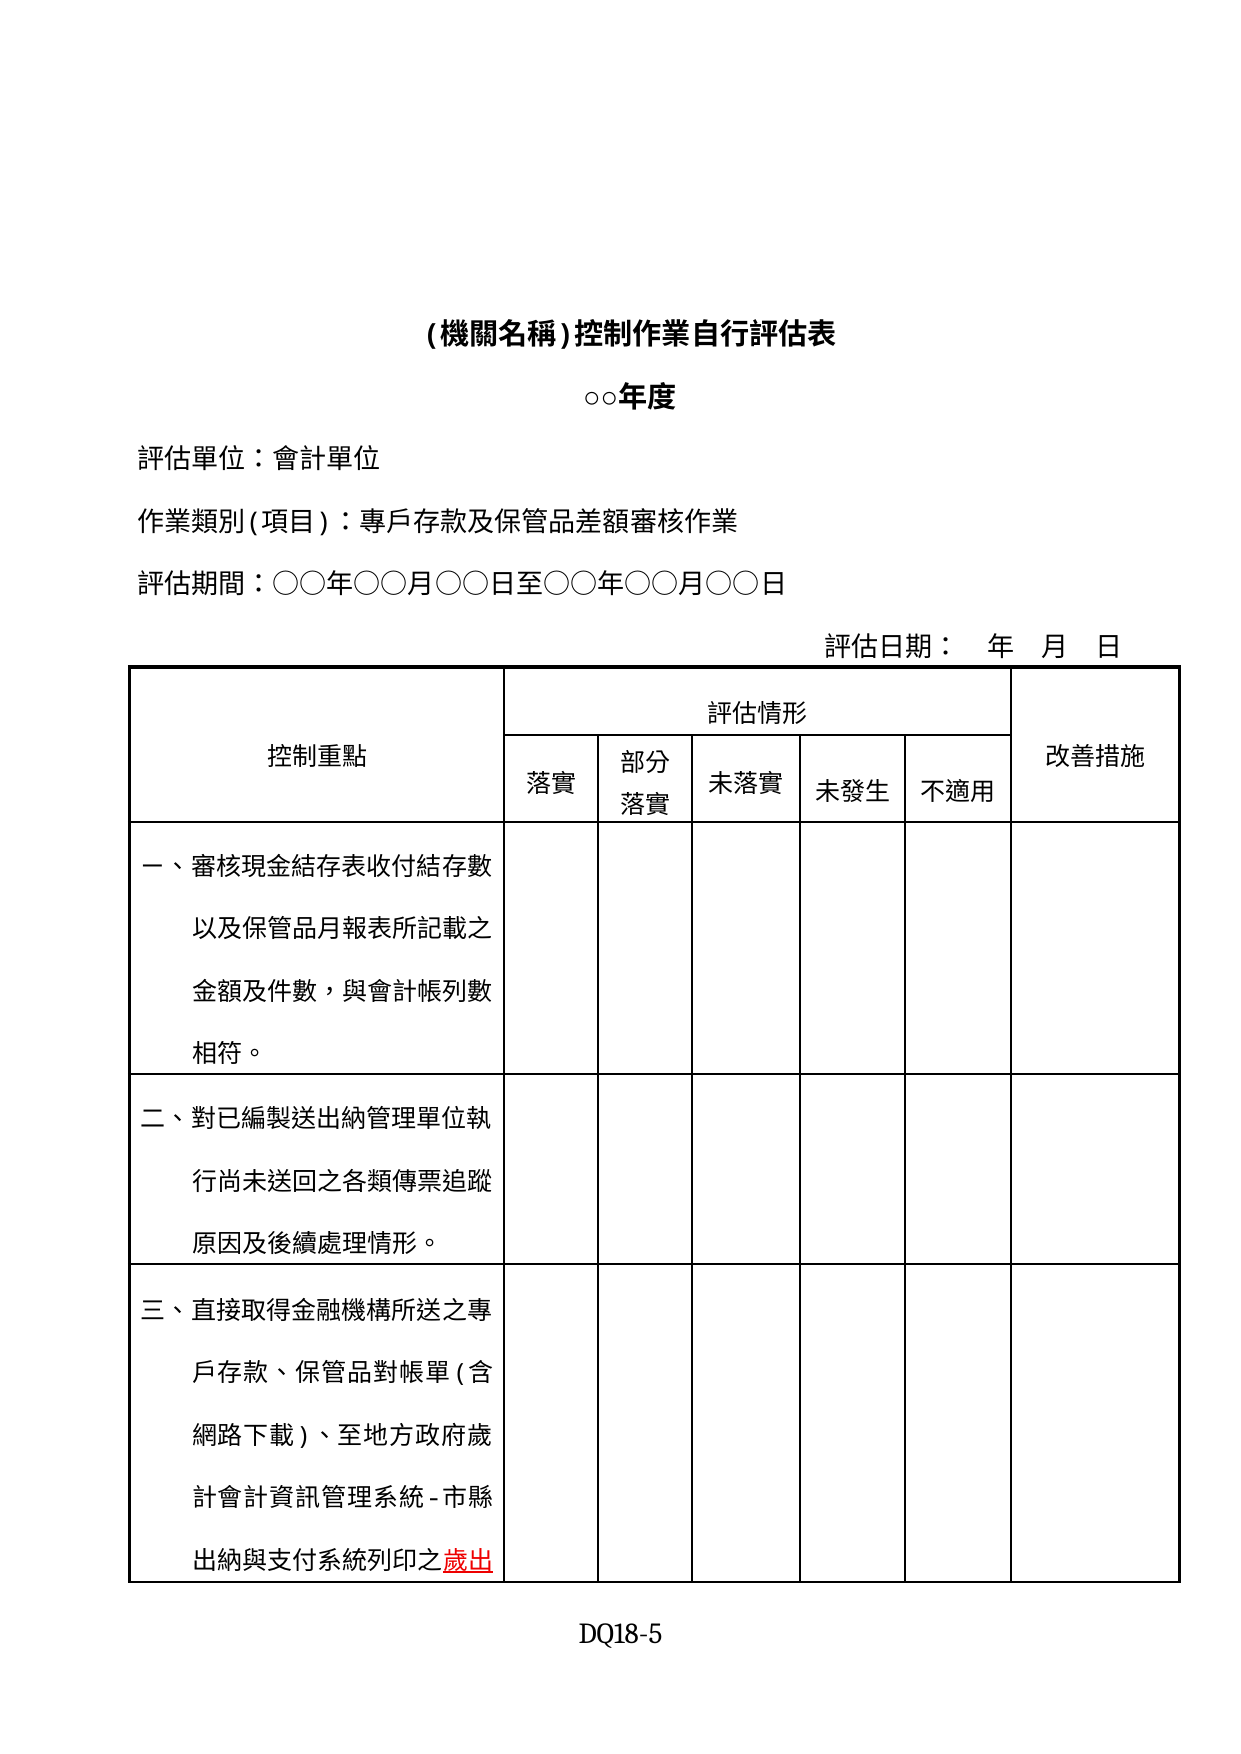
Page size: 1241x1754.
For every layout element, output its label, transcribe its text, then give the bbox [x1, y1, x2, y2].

table_cell [693, 1075, 799, 1262]
text 作業類別(項目)：專戶存款及保管品差額審核作業 [137, 478, 1122, 540]
table_cell [505, 1265, 597, 1581]
table_cell [801, 1265, 904, 1581]
text 評估單位：會計單位 [137, 415, 1122, 478]
text ○○年度 [137, 353, 1122, 415]
table_cell [1012, 823, 1178, 1073]
table_cell [693, 823, 799, 1073]
table_cell 未落實 [693, 736, 799, 821]
text (機關名稱)控制作業自行評估表 [137, 290, 1122, 353]
table_cell [1012, 1075, 1178, 1262]
table_cell 二、對已編製送出納管理單位執行尚未送回之各類傳票追蹤原因及後續處理情形。 [131, 1075, 503, 1262]
table_cell [505, 823, 597, 1073]
table_cell [693, 1265, 799, 1581]
table_cell 不適用 [906, 736, 1010, 821]
text 評估日期： 年 月 日 [118, 603, 1122, 665]
table_header 評估情形 [505, 669, 1010, 734]
table_cell [801, 1075, 904, 1262]
table_cell [906, 823, 1010, 1073]
table_cell [505, 1075, 597, 1262]
table_cell ㄧ、審核現金結存表收付結存數以及保管品月報表所記載之金額及件數，與會計帳列數相符。 [131, 823, 503, 1073]
table_cell [906, 1075, 1010, 1262]
table_cell 未發生 [801, 736, 904, 821]
table_cell [906, 1265, 1010, 1581]
table_header 改善措施 [1012, 669, 1178, 821]
text 評估期間：○○年○○月○○日至○○年○○月○○日 [137, 540, 1122, 603]
table_header 控制重點 [131, 669, 503, 821]
table_cell [599, 1265, 691, 1581]
table_cell [599, 823, 691, 1073]
table_cell [801, 823, 904, 1073]
table_cell [599, 1075, 691, 1262]
table_cell 落實 [505, 736, 597, 821]
table_cell 部分落實 [599, 736, 691, 821]
table_cell 三、直接取得金融機構所送之專戶存款、保管品對帳單(含網路下載)、至地方政府歲計會計資訊管理系統-市縣出納與支付系統列印之歲出 [131, 1265, 503, 1581]
table_cell [1012, 1265, 1178, 1581]
